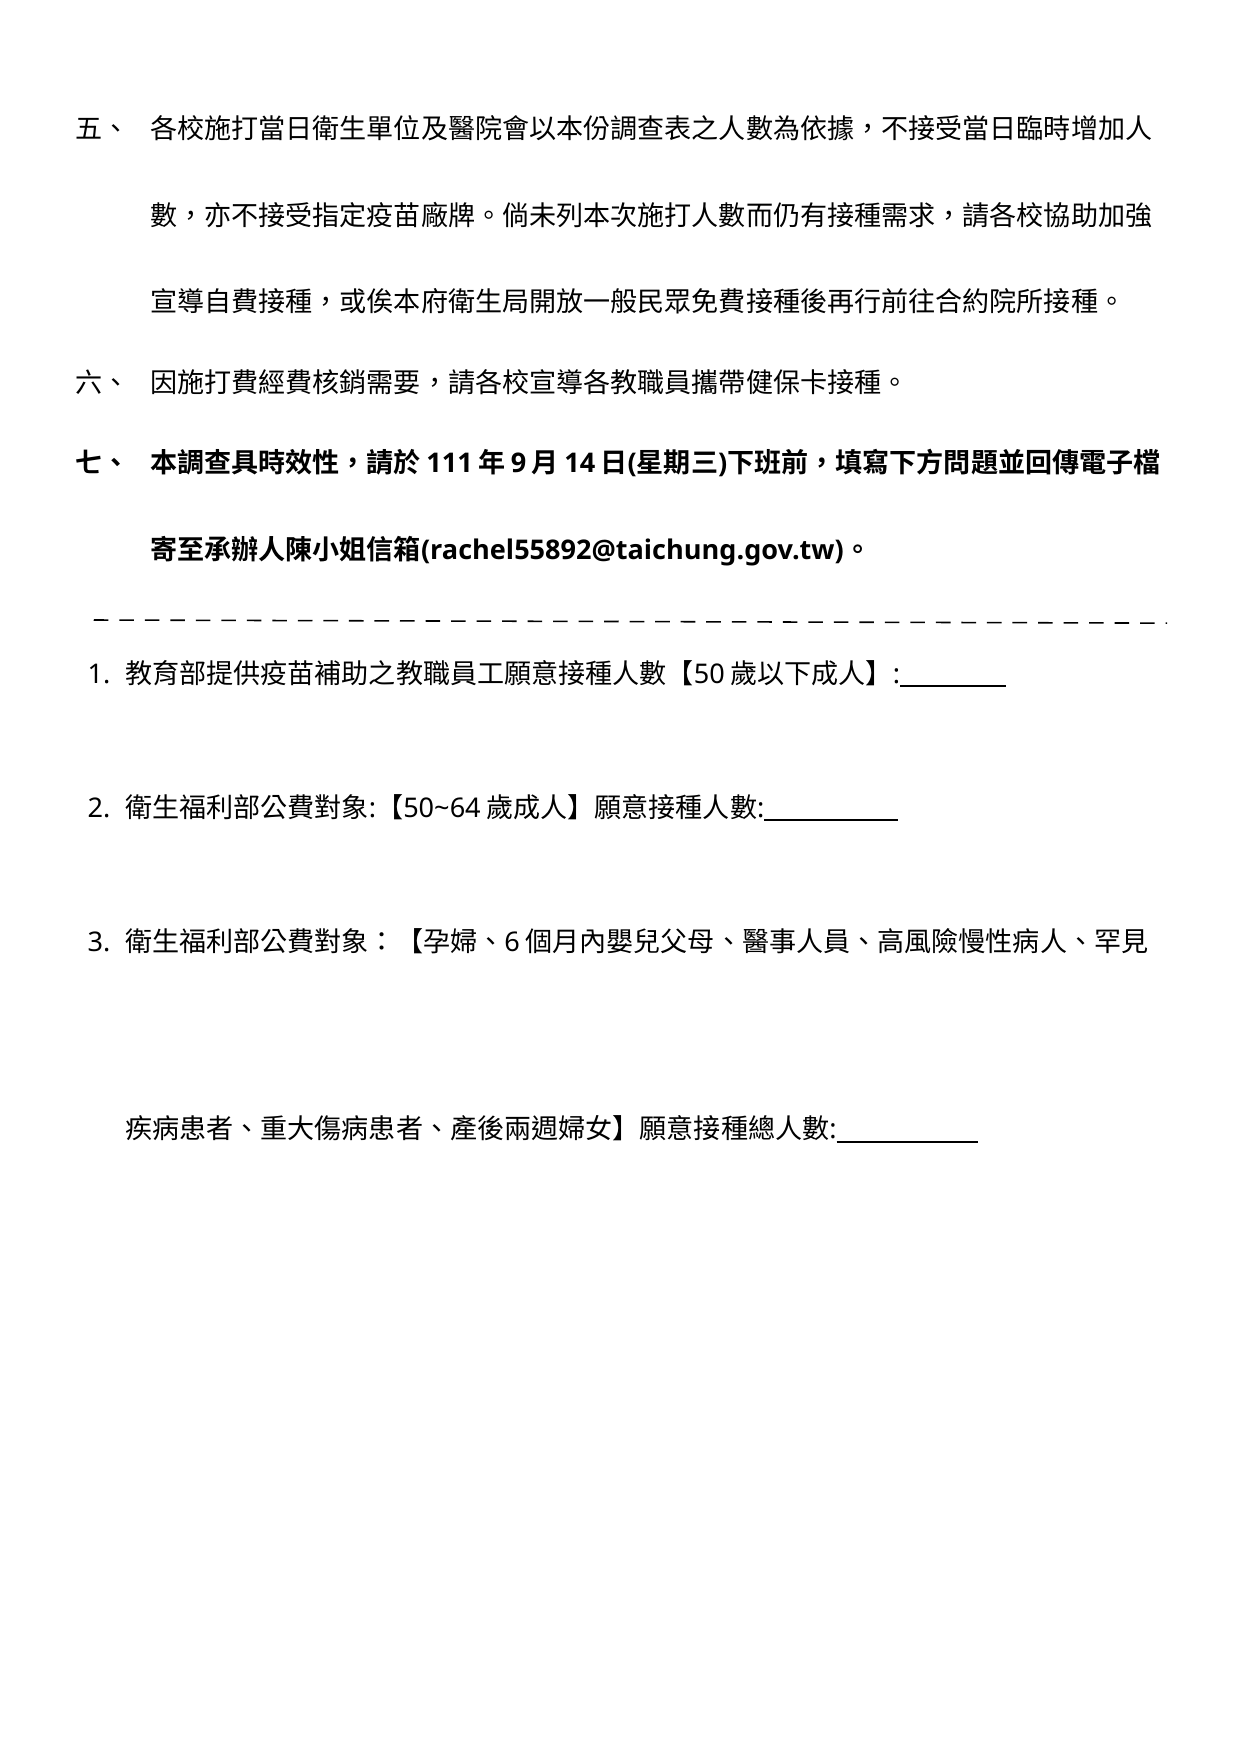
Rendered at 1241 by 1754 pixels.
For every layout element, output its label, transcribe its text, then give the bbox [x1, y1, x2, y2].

list 各校施打當日衛生單位及醫院會以本份調查表之人數為依據，不接受當日臨時增加人數，亦不接受指定疫苗廠牌。倘未列本次施打人數而仍有接種需求，請各校協助加強宣導自費接種，或俟本府衛生局開放一般民眾免費接種後再行前往合約院所接種。 [75, 89, 1165, 337]
list 衛生福利部公費對象:【50~64歲成人】願意接種人數: [87, 768, 1165, 843]
list 衛生福利部公費對象：【孕婦、6個月內嬰兒父母、醫事人員、高風險慢性病人、罕見疾病患者、重大傷病患者、產後兩週婦女】願意接種總人數: [87, 902, 1165, 1164]
list 教育部提供疫苗補助之教職員工願意接種人數【50歲以下成人】: [87, 634, 1165, 709]
list 因施打費經費核銷需要，請各校宣導各教職員攜帶健保卡接種。 [75, 343, 1165, 418]
list 本調查具時效性，請於111年9月14日(星期三)下班前，填寫下方問題並回傳電子檔寄至承辦人陳小姐信箱(rachel55892@taichung.gov.tw)。 [75, 424, 1165, 585]
